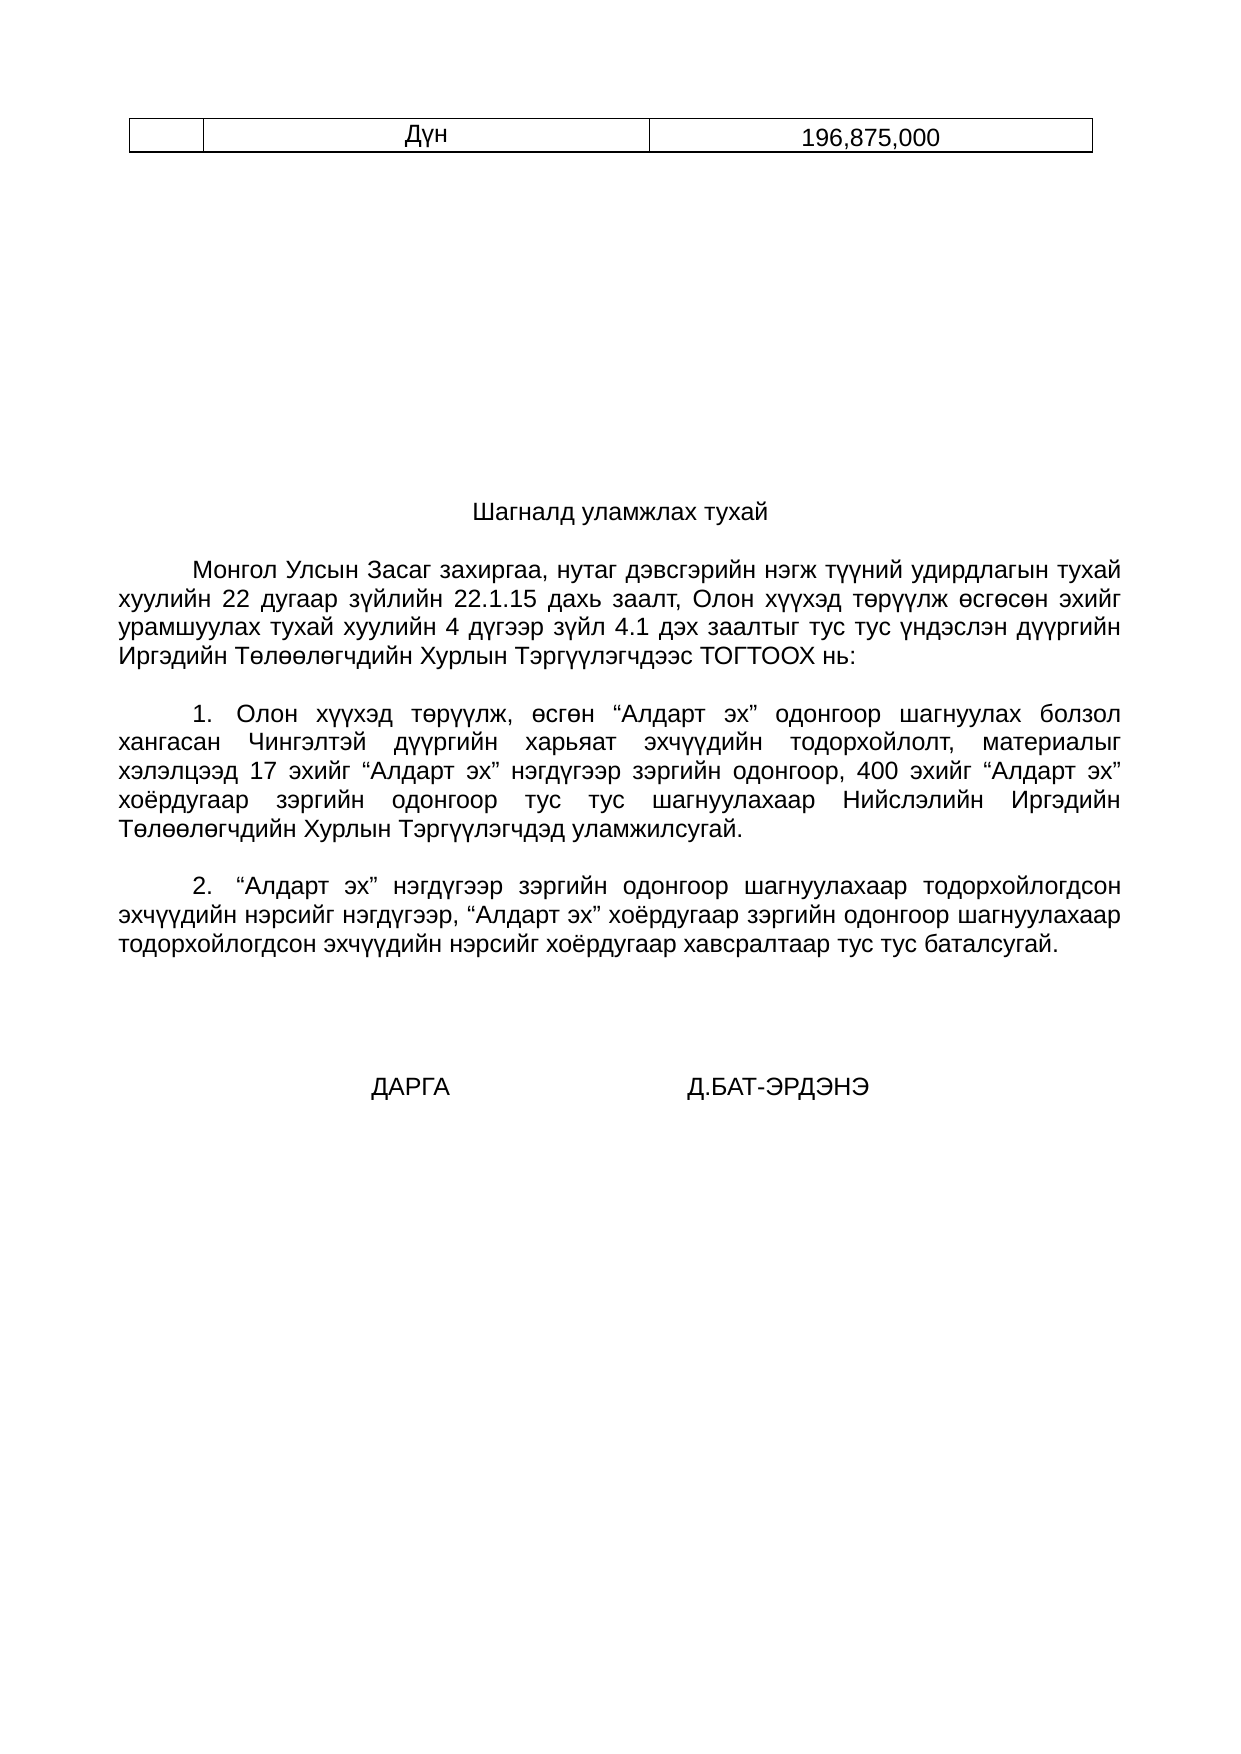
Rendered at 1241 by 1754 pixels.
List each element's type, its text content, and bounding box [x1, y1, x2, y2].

table_cell 196,875,000 [650, 119, 1092, 151]
list “Алдарт эх” нэгдүгээр зэргийн одонгоор шагнуулахаар тодорхойлогдсон эхчүүдийн нэрсийг нэгдүгээр, “Алдарт эх” хоёрдугаар зэргийн одонгоор шагнуулахаар тодорхойлогдсон эхчүүдийн нэрсийг хоёрдугаар хавсралтаар тус тус баталсугай. [118, 871, 1122, 957]
list Олон хүүхэд төрүүлж, өсгөн “Алдарт эх” одонгоор шагнуулах болзол хангасан Чингэлтэй дүүргийн харьяат эхчүүдийн тодорхойлолт, материалыг хэлэлцээд 17 эхийг “Алдарт эх” нэгдүгээр зэргийн одонгоор, 400 эхийг “Алдарт эх” хоёрдугаар зэргийн одонгоор тус тус шагнуулахаар Нийслэлийн Иргэдийн Төлөөлөгчдийн Хурлын Тэргүүлэгчдэд уламжилсугай. [118, 699, 1122, 842]
table_cell [130, 119, 203, 151]
text ДАРГА Д.БАТ-ЭРДЭНЭ [118, 1072, 1122, 1101]
text Шагналд уламжлах тухай [118, 497, 1122, 526]
table_cell Дүн [204, 119, 649, 151]
text Монгол Улсын Засаг захиргаа, нутаг дэвсгэрийн нэгж түүний удирдлагын тухай хуулийн 22 дугаар зүйлийн 22.1.15 дахь заалт, Олон хүүхэд төрүүлж өсгөсөн эхийг урамшуулах тухай хуулийн 4 дүгээр зүйл 4.1 дэх заалтыг тус тус үндэслэн дүүргийн Иргэдийн Төлөөлөгчдийн Хурлын Тэргүүлэгчдээс ТОГТООХ нь: [118, 555, 1122, 670]
